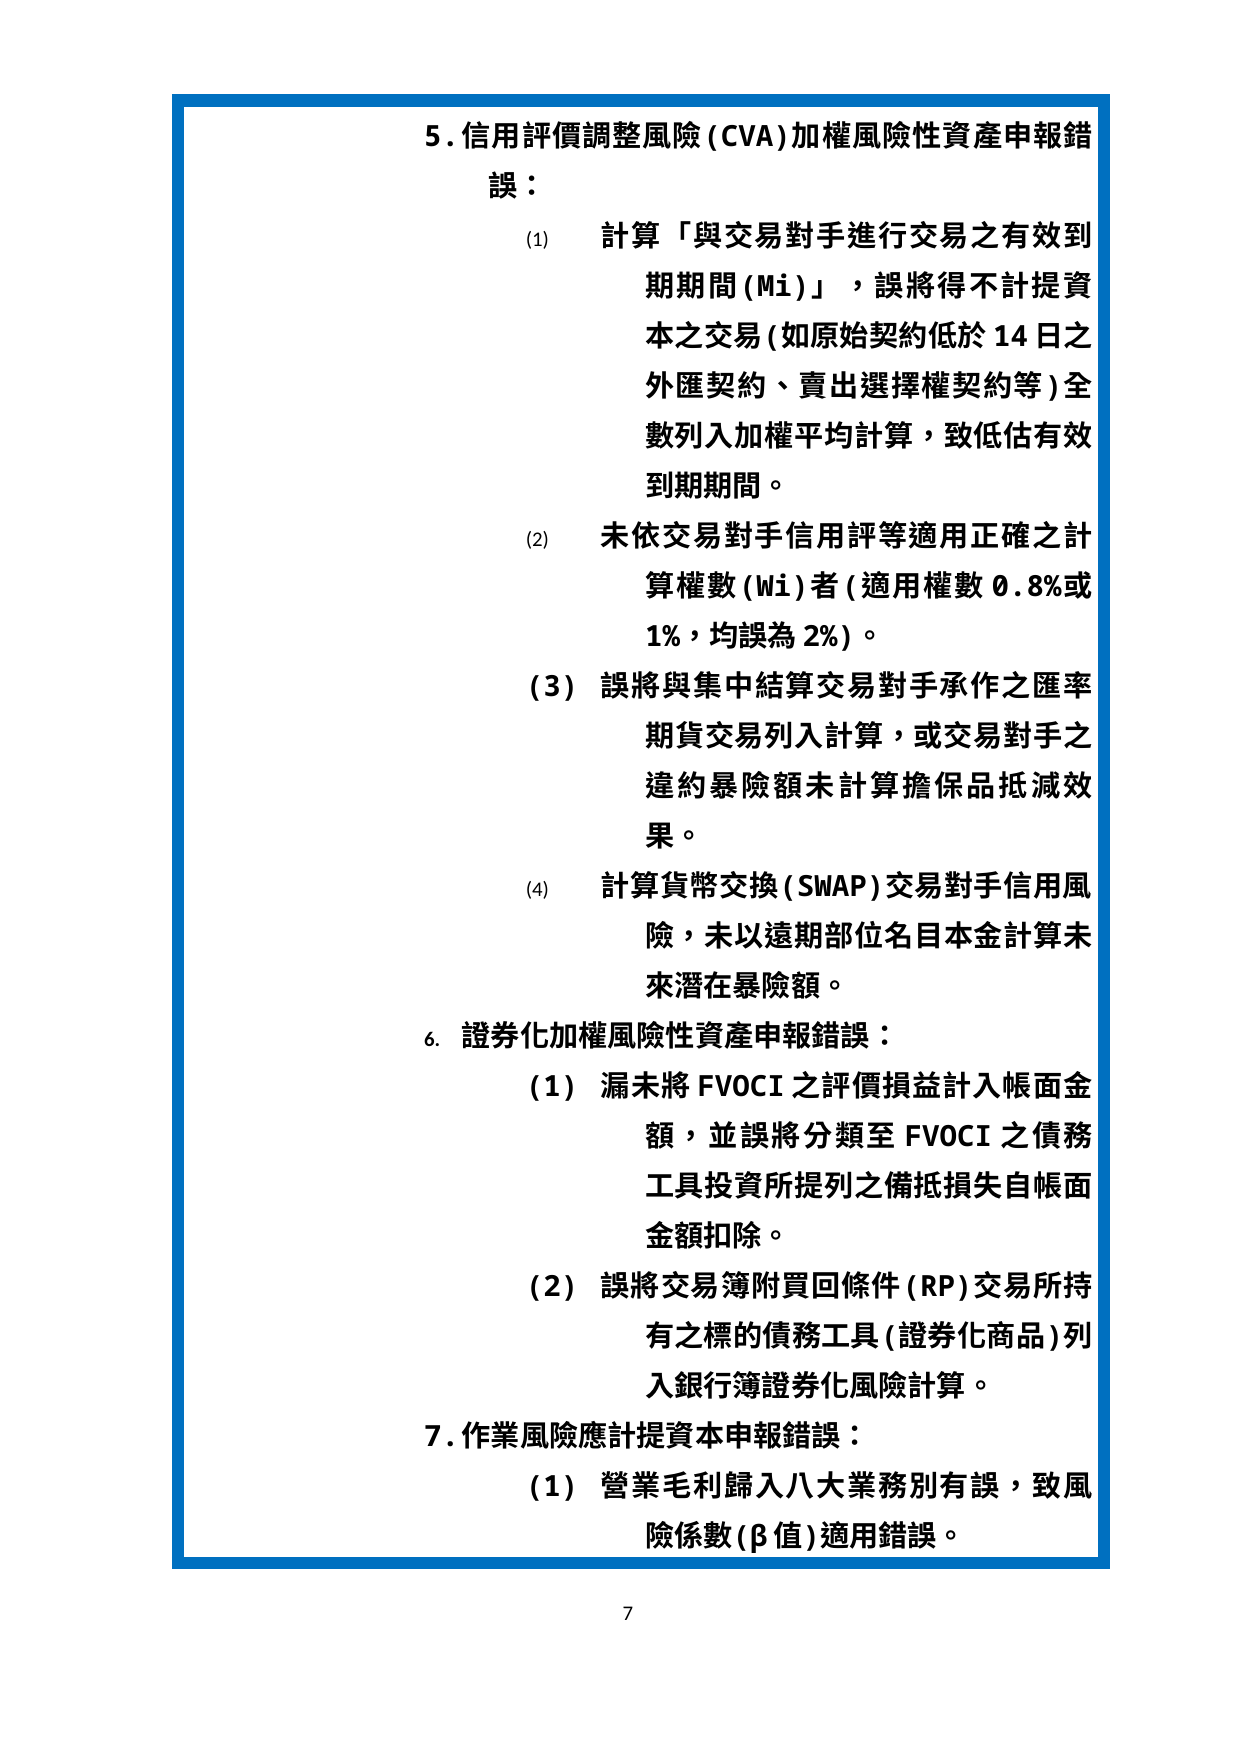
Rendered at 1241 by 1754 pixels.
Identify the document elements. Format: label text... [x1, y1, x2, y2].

table_header 態樣二：資本適足率申報有誤差： 自有資本申報錯誤： 誤將超過預期損失部分之保證責任準備及非屬授信資產所產生之信用減損扣除。 所得稅費用計算錯誤，致第一類資本淨額少列。 依IFRS9估計之預期損失有下列缺失，致得列入第二類資本之「營業準備及備抵呆帳」錯誤： ①對未產生信用減損之授信債權及應收利息，誤列入STAGE 3計算，致預期損失多列。 ②對已產生信用減損之授信債權，漏未列入STAGE 3計算，致預期損失少列。 表內項目信用風險加權風險性資產申報錯誤： 暴險類型-「主權國家（風險權數0%）」：交易對手為國外○○州財政公司等，誤以風險權數0%計算，改列為非中央政府公共部門（風險權數20%）。 暴險類型-「非中央政府公共部門」：風險權數適用錯誤（如50%，誤適用20%），及銀行保險代理部（風險權數0%）誤列非中央政府公共部門(風險權數100%)。 暴險類型-「企業(含證券及保險公司)」：屬未送保之中小企業信用保證基金放款案件，風險權數由20%調至100%。 暴險類型-「零售債權(風險權數75%)」：有未符合合格零售債權之單一中小企業之聯貸案暴險，或非屬中小企業認定標準之中小企業，改適用企業（含證券及保險公司）風險權數為100％。 暴險類型-「住宅用不動產(風險權數35%)」：擔保物提供人非屬本人、配偶或子女，或擔保物現況為商業使用，或屬放款轉列之催收款項，均未符合住宅用不動產規定，分別調整適用風險權數75%或100%。 暴險類型-「基金及創業投資事業之權益證券投資(拆解法)」：生技創投原申報採拆解法(LTA)，因該創投未按季(至少)公告財務資訊，不符合拆解法之條件，改依備用法(FBA)對該創投之暴險部位適用風險權數1,250%。 暴險類型-「其他資產（風險權數100%）」：帳列存出保證金，漏未依交易對手銀行之外部信評分別適用風險權數20%或50%計提風險性資產。 誤將未約定或已解除設定之擔保品列入風險抵減，或重覆計算擔保品風險抵減。 申報預期損失調減表內外各暴險項目備抵呆帳，有誤多列表內外項目備抵呆帳，致信用風險加權風險性資產計算錯誤。 表外項目信用風險加權風險性資產申報錯誤： 對聯貸案件已收承諾費，屬不可取消約定融資尚未動用之信用額度，誤適用信用轉換係數0%，改適用信用轉換係數50%。 誤將未約定或已解除設定之擔保品列入風險抵減，或重覆計算擔保品風險抵減。 屬呆帳戶之應收保證款項到期逾多年，未依逾期放款計算方式適用不同風險權數。 交易對手信用風險加權風險性資產申報錯誤： 未依交易對手信用評等適用正確之風險權數，或企業債權(風險權數100%)誤歸類為銀行債權(風險權數50%)，或匯率期貨交易(RHF、RTF)非合格集中結算交易對手之衍生性金融商品交易(適用銀行債權風險權數100%)，誤歸類為合格集中結算交易對手(風險權數2%)及企業債權(風險權數100%)。 貨幣交換(SWAP)誤以即期部位之名目本金計算未來潛在暴險額，未以遠期部位名目本金計算。 承做附賣回交易(RS)，暴險部位之現值誤以擔保品市價*(1+折扣比率)計算，未以到期履約價格之折現值計算，另市價誤以成交金額加計應計利息計算，而非實際市場價值；擔保品現值誤以成交金額*(1-折扣比率)計算，未以擔保品市價*(1-折扣比率)計算；計算風險抵減後暴險額之法定折扣比率適用錯誤(如6%，誤適用4%)。 承做附買回交易(RP)，擔保品現值誤以成交金額計算，未以到期履約價格之折現值計算；計算風險抵減後暴險額之法定折扣比率適用錯誤(如4%，誤適用25%)；交易對手暴險類型歸類錯誤(如企業風險權數100%，誤為銀行風險權數50%)。 衍生性金融商品交易對手信用風險性資產，漏未將足額擔保背對背組合投資商品列入計算；多列非屬衍生性金融商品（循環商業本票）之交易；對承做店頭市場衍生性金融商品之擔保品抵減作業，有使用非合格擔保品辦理抵減及超額辦理抵減情事。 信用評價調整風險(CVA)加權風險性資產申報錯誤： 計算「與交易對手進行交易之有效到期期間(Mi)」，誤將得不計提資本之交易(如原始契約低於14日之外匯契約、賣出選擇權契約等)全數列入加權平均計算，致低估有效到期期間。 未依交易對手信用評等適用正確之計算權數(Wi)者(適用權數0.8%或1%，均誤為2%)。 誤將與集中結算交易對手承作之匯率期貨交易列入計算，或交易對手之違約暴險額未計算擔保品抵減效果。 計算貨幣交換(SWAP)交易對手信用風險，未以遠期部位名目本金計算未來潛在暴險額。 證券化加權風險性資產申報錯誤： 漏未將FVOCI之評價損益計入帳面金額，並誤將分類至FVOCI之債務工具投資所提列之備抵損失自帳面金額扣除。 誤將交易簿附買回條件(RP)交易所持有之標的債務工具(證券化商品)列入銀行簿證券化風險計算。 作業風險應計提資本申報錯誤： 營業毛利歸入八大業務別有誤，致風險係數(β值)適用錯誤。 營業毛利計算錯誤，如：誤將委外費用、交通罰鍰及信用卡過期帳收入自營業毛利扣除。 市場風險應計提資本申報錯誤： 計算利率風險個別風險時，誤將「非合格債務工具」分類於「合格債務工具」，致資本計提率適用錯誤。 誤將國庫券、公債、可轉讓定期存單、公司債、金融債券、商業本票等票債券以票面金額列入計算，應以資產市價計算。 對銀行為信用連結債券(CLN)之信用保障提供人，未將信用保障承買人所發行之債券一併列入利率風險之個別風險及一般市場風險計算。 誤將內部資金移轉交易列入考量，致有客戶端之利率結構型商品、拋補上手之利率交換、權益證券交換之利率端等未列入一般市場風險計算。 誤將未符合互抵條件(互抵部位應符合同幣別、同面額之標的工具，且需符合特定條件之規定)之交易互抵，致未列入或以錯誤互抵後差額列入一般市場風險計算。 計算利率風險之個別風險及一般市場風險，漏未將交易簿金融債券、公司債、賣出選擇權之可轉換公司債資產交換、附買回條件(RP)交易所持有之標的債務工具等列入，或誤將銀行簿債券列入計算；對央行可轉讓定期存單未以資產市價計算。 計算一般市場風險，漏未將交易簿附賣回條件(RS)、利率結構型商品(IRS)、遠期外匯交易列入計算，或遠期外匯之長、短部位歸類錯誤，或承作換匯交易有未將交易員自行開立之衍生性金融商品部位及嗣後進行避險或平倉部位列為交易簿。 計算利率風險一般市場風險之基準日有誤，致部分交易簿附買回條件(RP)交易未列入計算及其他利率商品時間帶分類錯誤。 商品風險申報錯誤，包括漏未將商品交換及商品遠期契約之毛部位(即長部位及短部位)列入計算；漏未將商品交換依每種商品之淨部位及毛部位列入計算。 計算利率選擇權應計提資本時，誤將「標的工具部位之市價」以「選擇權標的市價」計算，未以名目本金乘以匯率計算；另誤將「選擇權之價外值」以「選擇權市場價值」計算。 計算匯率選擇權應計提資本時，誤以選擇權之市場價值與履約價值，未以標的資產之市價與選擇權之執行價作為價內外值判斷依據。 漏未將交易簿利率結構型商品之選擇權列入選擇權風險計算。 誤將銀行內部交易列入外匯風險計算，或漏未將匯率期貨、自行國外部之自有資金列入外匯風險計算。 計算換匯換利及遠期外匯等衍生性金融商品之外匯風險，未依規以名目本金計算。 計算外匯風險應計提資本時，屬即期短部位誤多計海外分支機構之外幣營運資金，致總體淨部位短列；每一種外幣未以基準日即期匯率轉換為本國貨幣；另未與會計帳(如:兌換科子細目之各幣別)核對。 內部規範之內容尚未全部包括「銀行自有資本與風險性資產之計算方法說明及表格」規定至少應涵蓋之事項，其內部稽核亦尚未對遵循該政策與程序執行情形進行定期查核。 計算市場風險資本計提時，有未建立跨表檢核及覆核機制，以維各項資料之正確性。 [184, 107, 1098, 1557]
